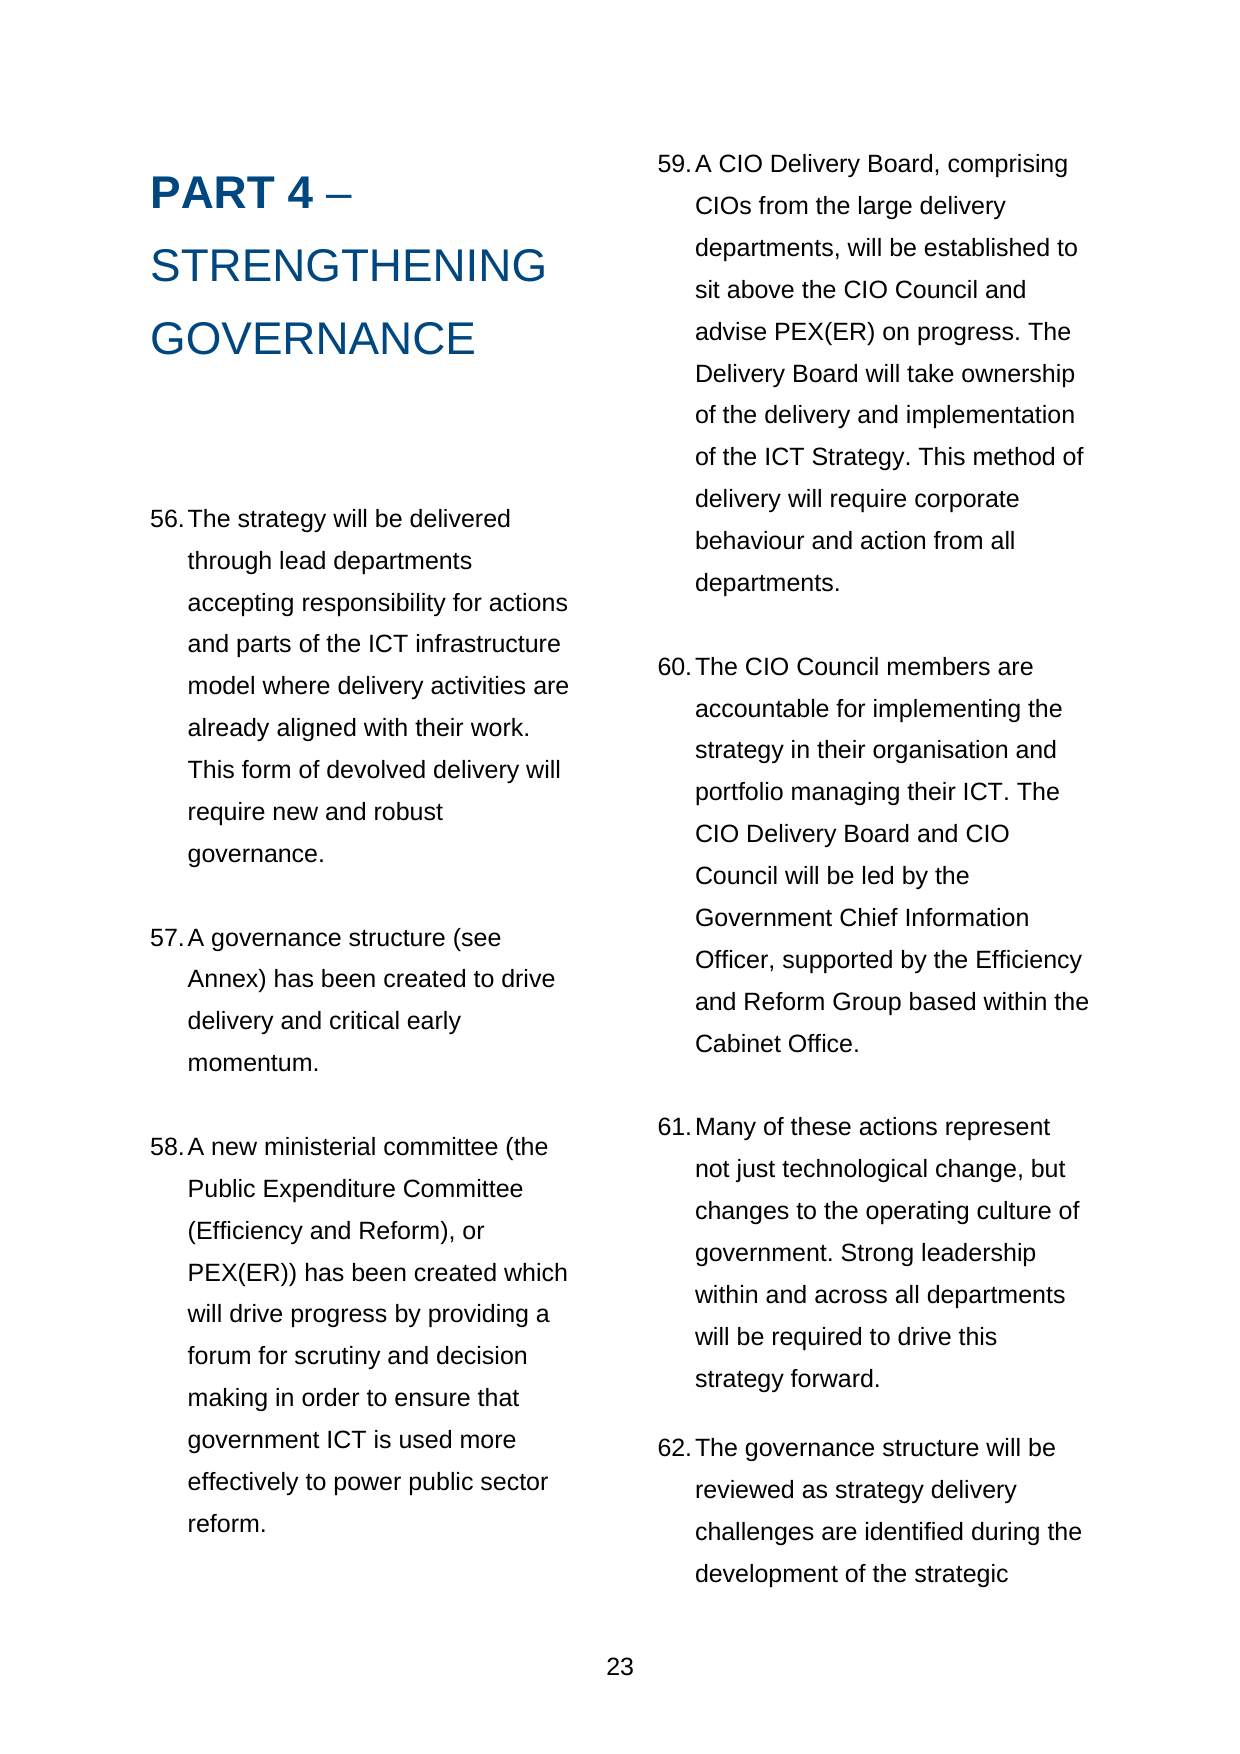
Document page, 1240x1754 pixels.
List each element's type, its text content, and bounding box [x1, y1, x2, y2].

list A new ministerial committee (the Public Expenditure Committee (Efficiency and Reform), or PEX(ER)) has been created which will drive progress by providing a forum for scrutiny and decision making in order to ensure that government ICT is used more effectively to power public sector reform. [150, 1133, 582, 1537]
list A governance structure (see Annex) has been created to drive delivery and critical early momentum. [150, 923, 582, 1077]
list A CIO Delivery Board, comprising CIOs from the large delivery departments, will be established to sit above the CIO Council and advise PEX(ER) on progress. The Delivery Board will take ownership of the delivery and implementation of the ICT Strategy. This method of delivery will require corporate behaviour and action from all departments. [657, 150, 1089, 597]
list The strategy will be delivered through lead departments accepting responsibility for actions and parts of the ICT infrastructure model where delivery activities are already aligned with their work. This form of devolved delivery will require new and robust governance. [150, 504, 582, 867]
list The CIO Council members are accountable for implementing the strategy in their organisation and portfolio managing their ICT. The CIO Delivery Board and CIO Council will be led by the Government Chief Information Officer, supported by the Efficiency and Reform Group based within the Cabinet Office. [657, 652, 1089, 1057]
list Many of these actions represent not just technological change, but changes to the operating culture of government. Strong leadership within and across all departments will be required to drive this strategy forward. [657, 1113, 1089, 1392]
list The governance structure will be reviewed as strategy delivery challenges are identified during the development of the strategic [657, 1434, 1089, 1588]
subtitle Part 4 – Strengthening governance [150, 150, 582, 369]
